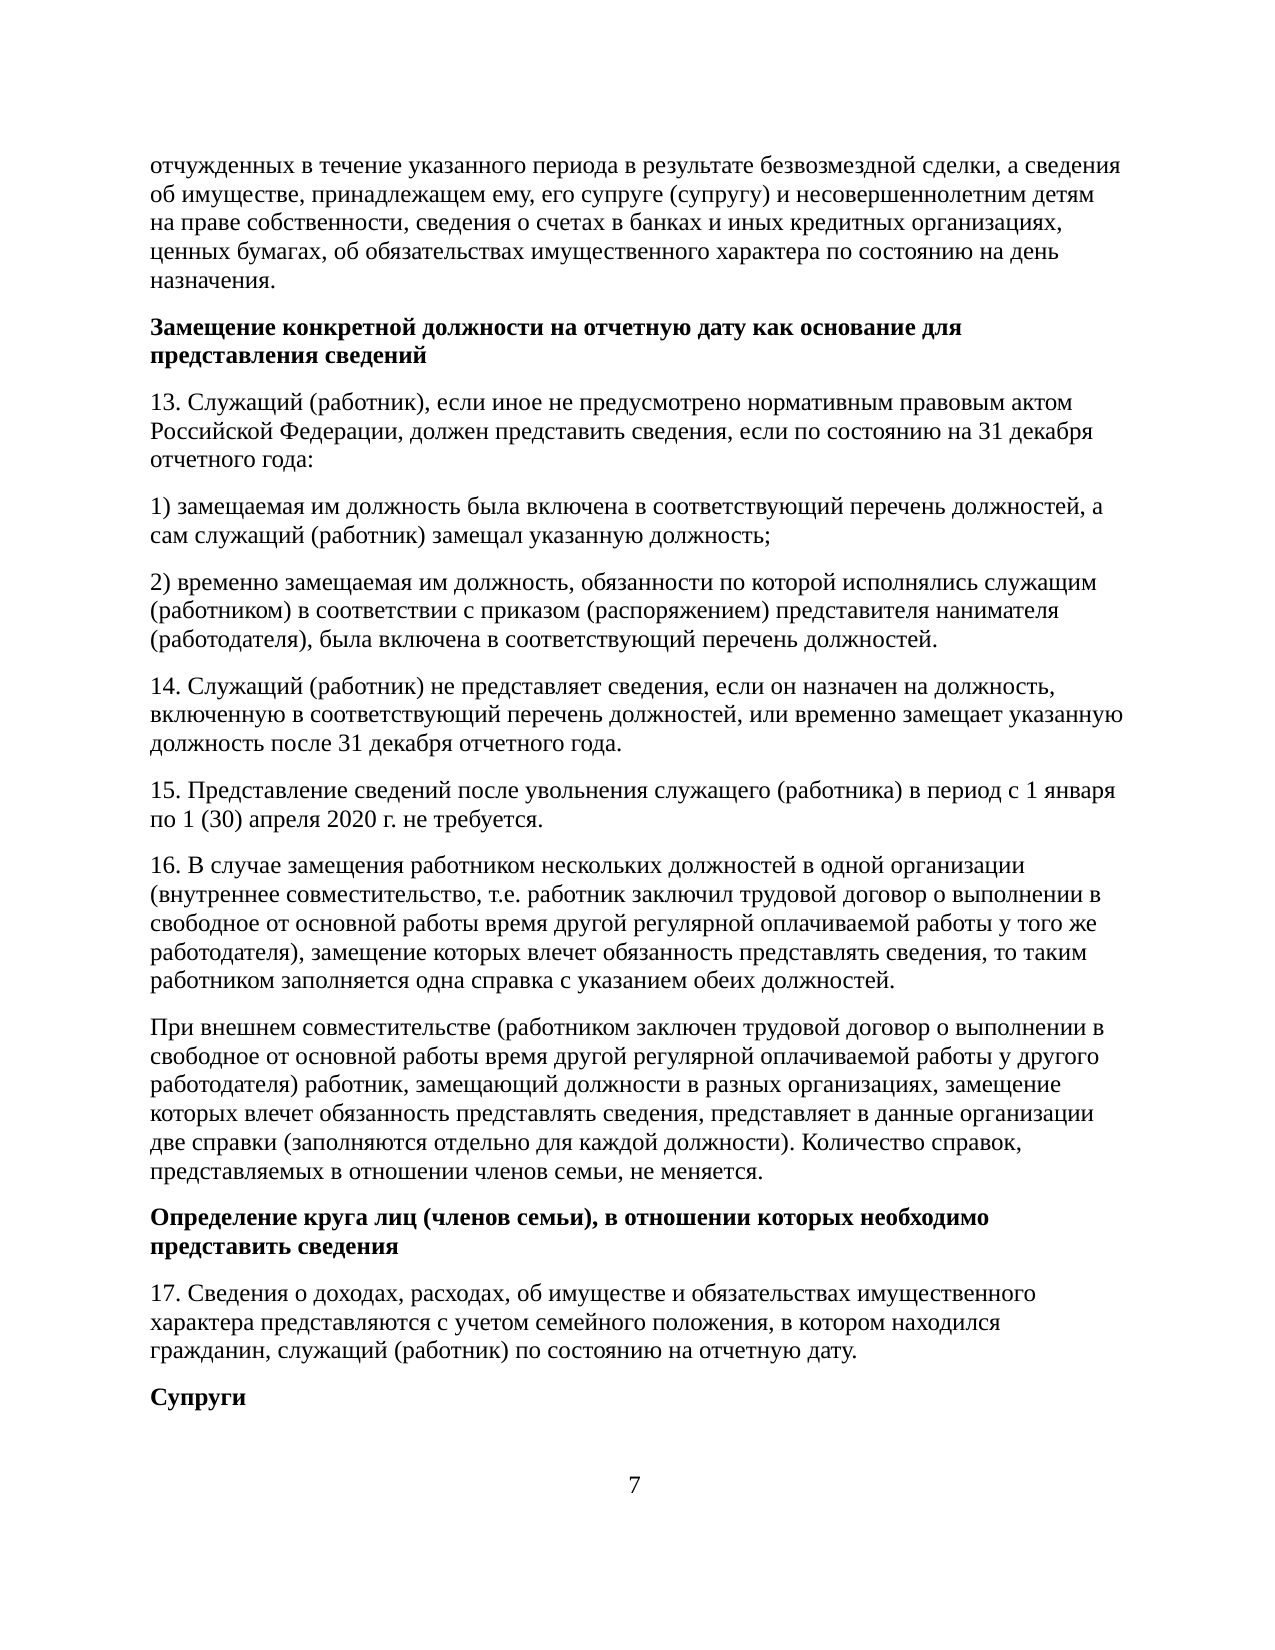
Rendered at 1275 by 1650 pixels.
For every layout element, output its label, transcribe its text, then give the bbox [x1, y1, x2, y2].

text Замещение конкретной должности на отчетную дату как основание для представления сведений [150, 312, 1125, 369]
text При внешнем совместительстве (работником заключен трудовой договор о выполнении в свободное от основной работы время другой регулярной оплачиваемой работы у другого работодателя) работник, замещающий должности в разных организациях, замещение которых влечет обязанность представлять сведения, представляет в данные организации две справки (заполняются отдельно для каждой должности). Количество справок, представляемых в отношении членов семьи, не меняется. [150, 1012, 1125, 1184]
text 2) временно замещаемая им должность, обязанности по которой исполнялись служащим (работником) в соответствии с приказом (распоряжением) представителя нанимателя (работодателя), была включена в соответствующий перечень должностей. [150, 567, 1125, 653]
text 13. Служащий (работник), если иное не предусмотрено нормативным правовым актом Российской Федерации, должен представить сведения, если по состоянию на 31 декабря отчетного года: [150, 387, 1125, 473]
text 16. В случае замещения работником нескольких должностей в одной организации (внутреннее совместительство, т.е. работник заключил трудовой договор о выполнении в свободное от основной работы время другой регулярной оплачиваемой работы у того же работодателя), замещение которых влечет обязанность представлять сведения, то таким работником заполняется одна справка с указанием обеих должностей. [150, 850, 1125, 994]
text 1) замещаемая им должность была включена в соответствующий перечень должностей, а сам служащий (работник) замещал указанную должность; [150, 491, 1125, 549]
text 15. Представление сведений после увольнения служащего (работника) в период с 1 января по 1 (30) апреля 2020 г. не требуется. [150, 775, 1125, 832]
text отчужденных в течение указанного периода в результате безвозмездной сделки, а сведения об имуществе, принадлежащем ему, его супруге (супругу) и несовершеннолетним детям на праве собственности, сведения о счетах в банках и иных кредитных организациях, ценных бумагах, об обязательствах имущественного характера по состоянию на день назначения. [150, 150, 1125, 294]
text 17. Сведения о доходах, расходах, об имуществе и обязательствах имущественного характера представляются с учетом семейного положения, в котором находился гражданин, служащий (работник) по состоянию на отчетную дату. [150, 1278, 1125, 1364]
text Супруги [150, 1382, 1125, 1411]
text Определение круга лиц (членов семьи), в отношении которых необходимо представить сведения [150, 1202, 1125, 1260]
text 14. Служащий (работник) не представляет сведения, если он назначен на должность, включенную в соответствующий перечень должностей, или временно замещает указанную должность после 31 декабря отчетного года. [150, 671, 1125, 757]
